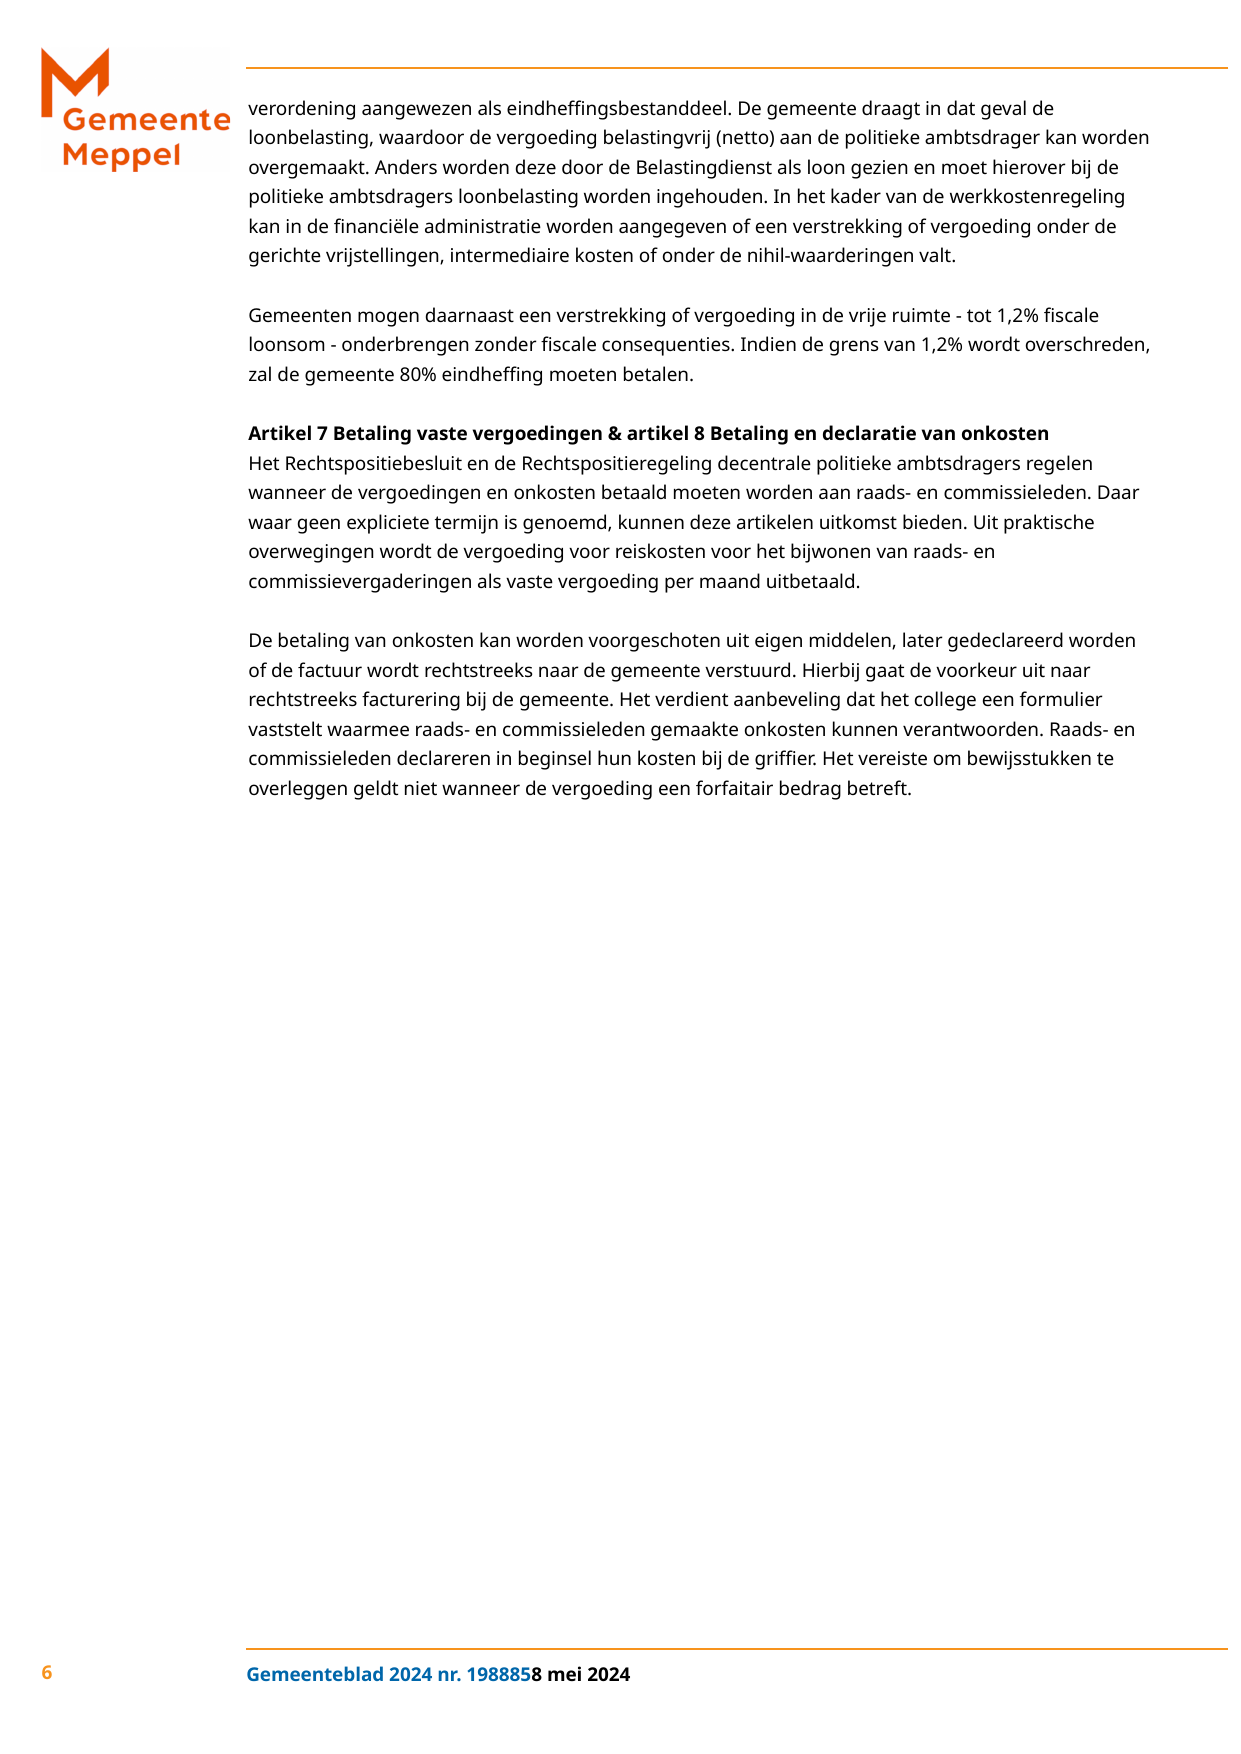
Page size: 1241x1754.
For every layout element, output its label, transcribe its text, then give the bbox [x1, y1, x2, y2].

text Het Rechtspositiebesluit en de Rechtspositieregeling decentrale politieke ambtsdragers regelen wanneer de vergoedingen en onkosten betaald moeten worden aan raads- en commissieleden. Daar waar geen expliciete termijn is genoemd, kunnen deze artikelen uitkomst bieden. Uit praktische overwegingen wordt de vergoeding voor reiskosten voor het bijwonen van raads- en commissievergaderingen als vaste vergoeding per maand uitbetaald. [248, 450, 1152, 594]
text De betaling van onkosten kan worden voorgeschoten uit eigen middelen, later gedeclareerd worden of de factuur wordt rechtstreeks naar de gemeente verstuurd. Hierbij gaat de voorkeur uit naar rechtstreeks facturering bij de gemeente. Het verdient aanbeveling dat het college een formulier vaststelt waarmee raads- en commissieleden gemaakte onkosten kunnen verantwoorden. Raads- en commissieleden declareren in beginsel hun kosten bij de griffier. Het vereiste om bewijsstukken te overleggen geldt niet wanneer de vergoeding een forfaitair bedrag betreft. [248, 627, 1152, 801]
text Artikel 7 Betaling vaste vergoedingen & artikel 8 Betaling en declaratie van onkosten [248, 420, 1152, 446]
picture [41, 47, 231, 172]
text Gemeenten mogen daarnaast een verstrekking of vergoeding in de vrije ruimte - tot 1,2% fiscale loonsom - onderbrengen zonder fiscale consequenties. Indien de grens van 1,2% wordt overschreden, zal de gemeente 80% eindheffing moeten betalen. [248, 302, 1152, 387]
text verordening aangewezen als eindheffingsbestanddeel. De gemeente draagt in dat geval de loonbelasting, waardoor de vergoeding belastingvrij (netto) aan de politieke ambtsdrager kan worden overgemaakt. Anders worden deze door de Belastingdienst als loon gezien en moet hierover bij de politieke ambtsdragers loonbelasting worden ingehouden. In het kader van de werkkostenregeling kan in de financiële administratie worden aangegeven of een verstrekking of vergoeding onder de gerichte vrijstellingen, intermediaire kosten of onder de nihil-waarderingen valt. [248, 95, 1152, 268]
